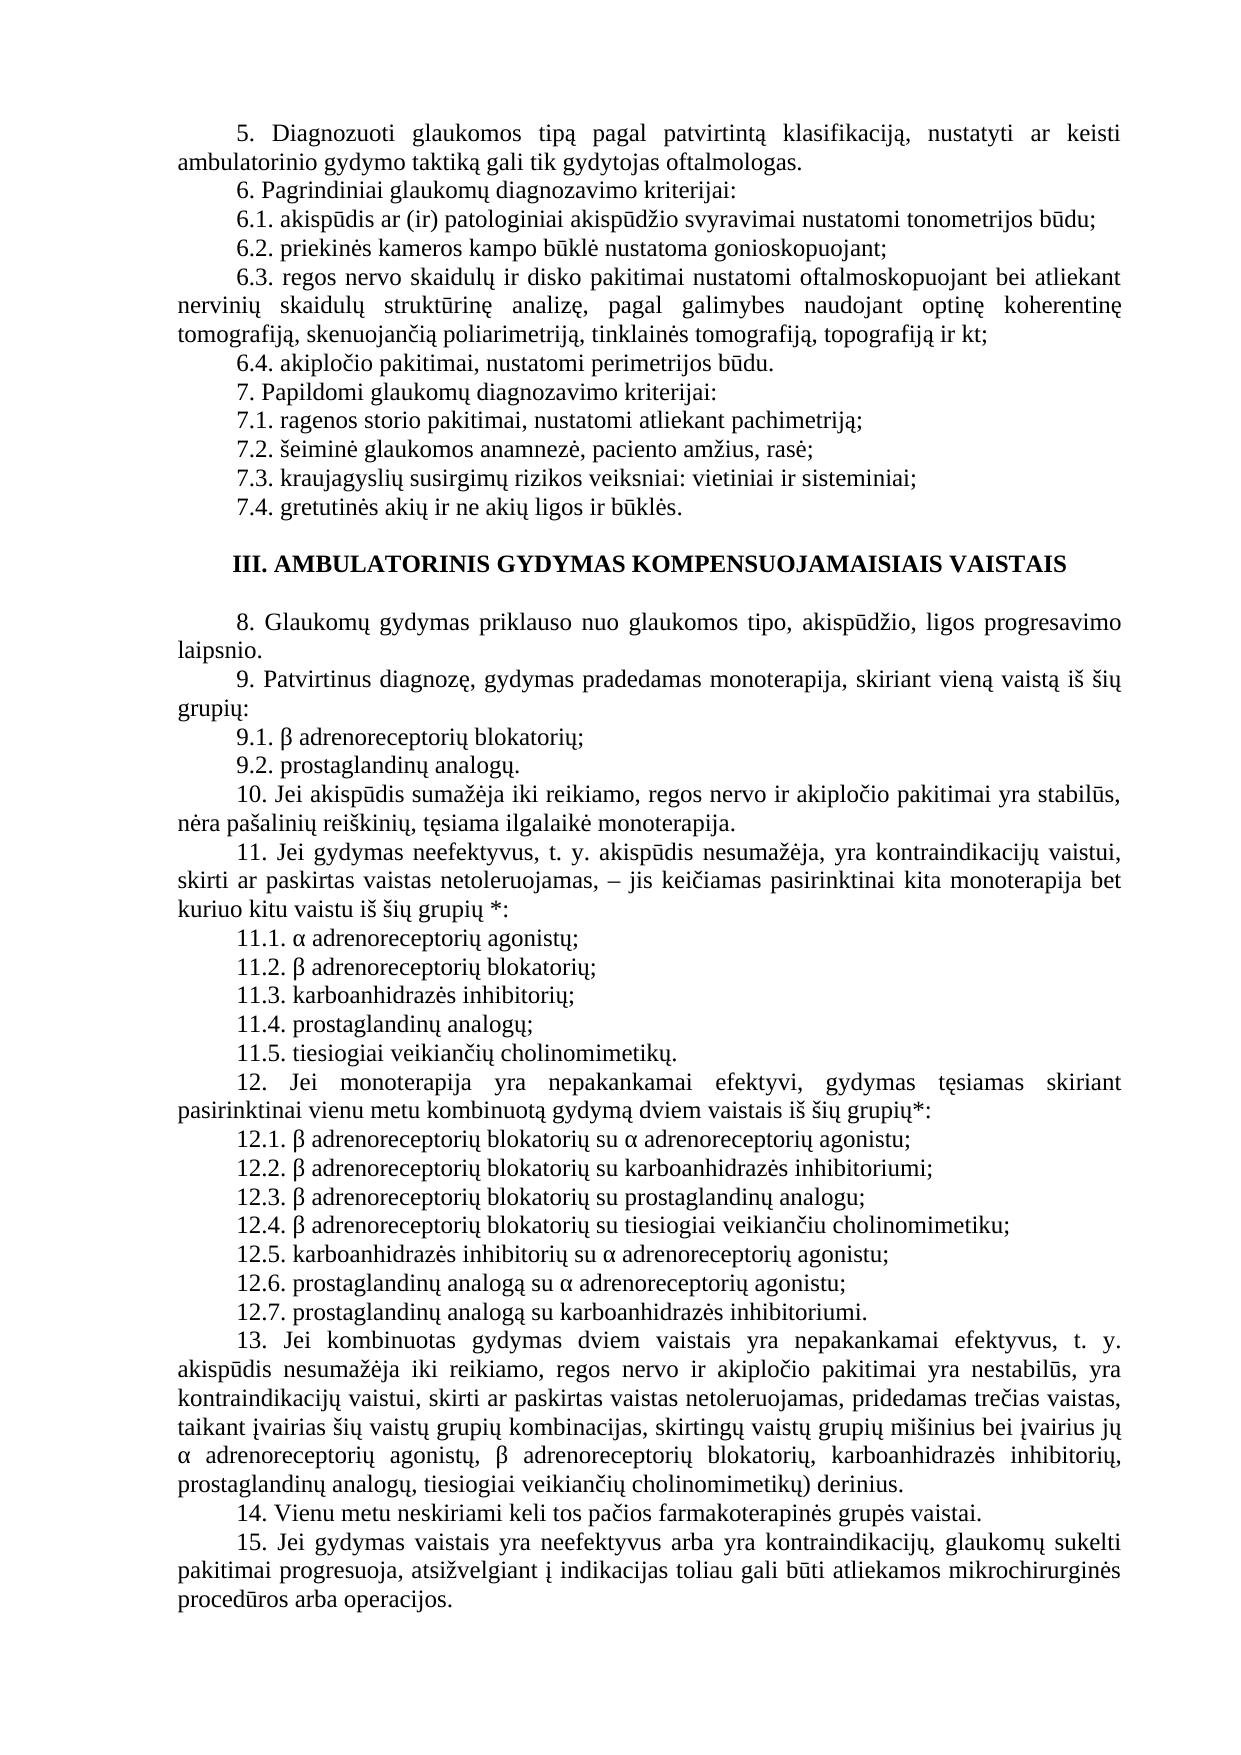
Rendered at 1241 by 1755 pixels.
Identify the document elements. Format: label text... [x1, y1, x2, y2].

text 11.5. tiesiogiai veikiančių cholinomimetikų. [177, 1038, 1122, 1067]
text 6.4. akipločio pakitimai, nustatomi perimetrijos būdu. [177, 348, 1122, 377]
text 7.4. gretutinės akių ir ne akių ligos ir būklės. [177, 492, 1122, 521]
text 11.4. prostaglandinų analogų; [177, 1009, 1122, 1038]
text 11.1. α adrenoreceptorių agonistų; [177, 923, 1122, 952]
text 6. Pagrindiniai glaukomų diagnozavimo kriterijai: [177, 176, 1122, 204]
text 14. Vienu metu neskiriami keli tos pačios farmakoterapinės grupės vaistai. [177, 1498, 1122, 1527]
text 12.1. β adrenoreceptorių blokatorių su α adrenoreceptorių agonistu; [177, 1124, 1122, 1153]
text 12. Jei monoterapija yra nepakankamai efektyvi, gydymas tęsiamas skiriant pasirinktinai vienu metu kombinuotą gydymą dviem vaistais iš šių grupių*: [177, 1067, 1122, 1124]
text 12.6. prostaglandinų analogą su α adrenoreceptorių agonistu; [177, 1268, 1122, 1297]
text 9.2. prostaglandinų analogų. [177, 751, 1122, 779]
text 7.1. ragenos storio pakitimai, nustatomi atliekant pachimetriją; [177, 406, 1122, 434]
text 13. Jei kombinuotas gydymas dviem vaistais yra nepakankamai efektyvus, t. y. akispūdis nesumažėja iki reikiamo, regos nervo ir akipločio pakitimai yra nestabilūs, yra kontraindikacijų vaistui, skirti ar paskirtas vaistas netoleruojamas, pridedamas trečias vaistas, taikant įvairias šių vaistų grupių kombinacijas, skirtingų vaistų grupių mišinius bei įvairius jų α adrenoreceptorių agonistų, β adrenoreceptorių blokatorių, karboanhidrazės inhibitorių, prostaglandinų analogų, tiesiogiai veikiančių cholinomimetikų) derinius. [177, 1326, 1122, 1498]
text 11.3. karboanhidrazės inhibitorių; [177, 981, 1122, 1009]
text 11. Jei gydymas neefektyvus, t. y. akispūdis nesumažėja, yra kontraindikacijų vaistui, skirti ar paskirtas vaistas netoleruojamas, – jis keičiamas pasirinktinai kita monoterapija bet kuriuo kitu vaistu iš šių grupių *: [177, 837, 1122, 923]
text 11.2. β adrenoreceptorių blokatorių; [177, 952, 1122, 981]
text 6.3. regos nervo skaidulų ir disko pakitimai nustatomi oftalmoskopuojant bei atliekant nervinių skaidulų struktūrinę analizę, pagal galimybes naudojant optinę koherentinę tomografiją, skenuojančią poliarimetriją, tinklainės tomografiją, topografiją ir kt; [177, 262, 1122, 348]
text 6.2. priekinės kameros kampo būklė nustatoma gonioskopuojant; [177, 233, 1122, 262]
text 12.2. β adrenoreceptorių blokatorių su karboanhidrazės inhibitoriumi; [177, 1153, 1122, 1182]
text 6.1. akispūdis ar (ir) patologiniai akispūdžio svyravimai nustatomi tonometrijos būdu; [177, 204, 1122, 233]
text 9. Patvirtinus diagnozę, gydymas pradedamas monoterapija, skiriant vieną vaistą iš šių grupių: [177, 664, 1122, 722]
text 12.3. β adrenoreceptorių blokatorių su prostaglandinų analogu; [177, 1182, 1122, 1211]
text 15. Jei gydymas vaistais yra neefektyvus arba yra kontraindikacijų, glaukomų sukelti pakitimai progresuoja, atsižvelgiant į indikacijas toliau gali būti atliekamos mikrochirurginės procedūros arba operacijos. [177, 1527, 1122, 1613]
text III. AMBULATORINIS GYDYMAS KOMPENSUOJAMAISIAIS VAISTAIS [177, 549, 1122, 578]
text 10. Jei akispūdis sumažėja iki reikiamo, regos nervo ir akipločio pakitimai yra stabilūs, nėra pašalinių reiškinių, tęsiama ilgalaikė monoterapija. [177, 779, 1122, 837]
text 7.2. šeiminė glaukomos anamnezė, paciento amžius, rasė; [177, 434, 1122, 463]
text 12.7. prostaglandinų analogą su karboanhidrazės inhibitoriumi. [177, 1297, 1122, 1326]
text 12.5. karboanhidrazės inhibitorių su α adrenoreceptorių agonistu; [177, 1239, 1122, 1268]
text 9.1. β adrenoreceptorių blokatorių; [177, 722, 1122, 751]
text 7.3. kraujagyslių susirgimų rizikos veiksniai: vietiniai ir sisteminiai; [177, 463, 1122, 492]
text 12.4. β adrenoreceptorių blokatorių su tiesiogiai veikiančiu cholinomimetiku; [177, 1211, 1122, 1239]
text 7. Papildomi glaukomų diagnozavimo kriterijai: [177, 377, 1122, 406]
text 8. Glaukomų gydymas priklauso nuo glaukomos tipo, akispūdžio, ligos progresavimo laipsnio. [177, 607, 1122, 664]
text 5. Diagnozuoti glaukomos tipą pagal patvirtintą klasifikaciją, nustatyti ar keisti ambulatorinio gydymo taktiką gali tik gydytojas oftalmologas. [177, 118, 1122, 176]
